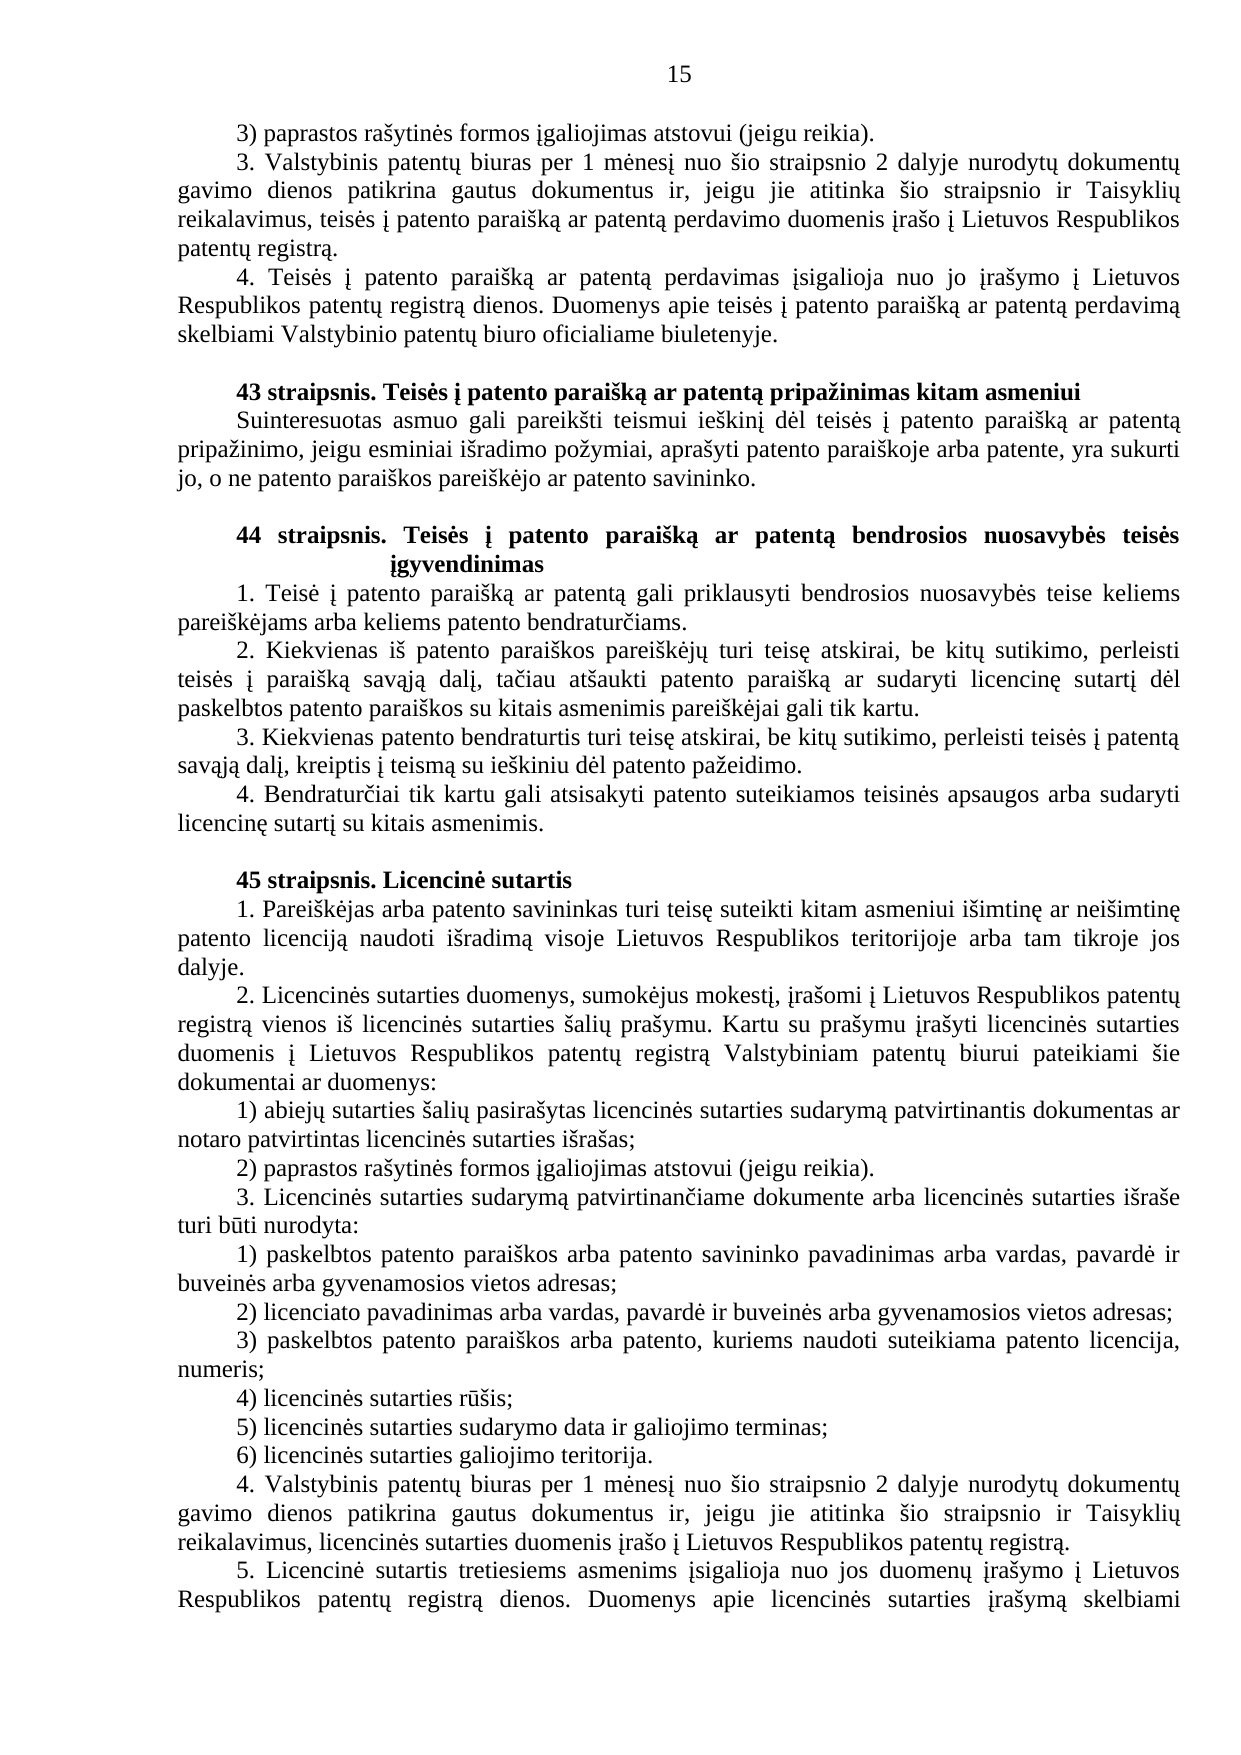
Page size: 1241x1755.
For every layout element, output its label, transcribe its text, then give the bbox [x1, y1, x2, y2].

text 1) abiejų sutarties šalių pasirašytas licencinės sutarties sudarymą patvirtinantis dokumentas ar notaro patvirtintas licencinės sutarties išrašas; [177, 1096, 1181, 1153]
text Suinteresuotas asmuo gali pareikšti teismui ieškinį dėl teisės į patento paraišką ar patentą pripažinimo, jeigu esminiai išradimo požymiai, aprašyti patento paraiškoje arba patente, yra sukurti jo, o ne patento paraiškos pareiškėjo ar patento savininko. [177, 406, 1181, 492]
text 2) paprastos rašytinės formos įgaliojimas atstovui (jeigu reikia). [177, 1153, 1181, 1182]
text 4. Teisės į patento paraišką ar patentą perdavimas įsigalioja nuo jo įrašymo į Lietuvos Respublikos patentų registrą dienos. Duomenys apie teisės į patento paraišką ar patentą perdavimą skelbiami Valstybinio patentų biuro oficialiame biuletenyje. [177, 262, 1181, 348]
text 1. Pareiškėjas arba patento savininkas turi teisę suteikti kitam asmeniui išimtinę ar neišimtinę patento licenciją naudoti išradimą visoje Lietuvos Respublikos teritorijoje arba tam tikroje jos dalyje. [177, 894, 1181, 981]
text 3. Valstybinis patentų biuras per 1 mėnesį nuo šio straipsnio 2 dalyje nurodytų dokumentų gavimo dienos patikrina gautus dokumentus ir, jeigu jie atitinka šio straipsnio ir Taisyklių reikalavimus, teisės į patento paraišką ar patentą perdavimo duomenis įrašo į Lietuvos Respublikos patentų registrą. [177, 147, 1181, 262]
text 4. Bendraturčiai tik kartu gali atsisakyti patento suteikiamos teisinės apsaugos arba sudaryti licencinę sutartį su kitais asmenimis. [177, 779, 1181, 837]
text 5) licencinės sutarties sudarymo data ir galiojimo terminas; [177, 1412, 1181, 1441]
text 5. Licencinė sutartis tretiesiems asmenims įsigalioja nuo jos duomenų įrašymo į Lietuvos Respublikos patentų registrą dienos. Duomenys apie licencinės sutarties įrašymą skelbiami [177, 1556, 1181, 1613]
text 2. Kiekvienas iš patento paraiškos pareiškėjų turi teisę atskirai, be kitų sutikimo, perleisti teisės į paraišką savąją dalį, tačiau atšaukti patento paraišką ar sudaryti licencinę sutartį dėl paskelbtos patento paraiškos su kitais asmenimis pareiškėjai gali tik kartu. [177, 636, 1181, 722]
text 2) licenciato pavadinimas arba vardas, pavardė ir buveinės arba gyvenamosios vietos adresas; [177, 1297, 1181, 1326]
text 1) paskelbtos patento paraiškos arba patento savininko pavadinimas arba vardas, pavardė ir buveinės arba gyvenamosios vietos adresas; [177, 1239, 1181, 1297]
text 3. Kiekvienas patento bendraturtis turi teisę atskirai, be kitų sutikimo, perleisti teisės į patentą savąją dalį, kreiptis į teismą su ieškiniu dėl patento pažeidimo. [177, 722, 1181, 779]
text 3) paskelbtos patento paraiškos arba patento, kuriems naudoti suteikiama patento licencija, numeris; [177, 1326, 1181, 1383]
text 45 straipsnis. Licencinė sutartis [177, 866, 1181, 894]
text 4) licencinės sutarties rūšis; [177, 1383, 1181, 1412]
text 4. Valstybinis patentų biuras per 1 mėnesį nuo šio straipsnio 2 dalyje nurodytų dokumentų gavimo dienos patikrina gautus dokumentus ir, jeigu jie atitinka šio straipsnio ir Taisyklių reikalavimus, licencinės sutarties duomenis įrašo į Lietuvos Respublikos patentų registrą. [177, 1469, 1181, 1556]
text 44 straipsnis. Teisės į patento paraišką ar patentą bendrosios nuosavybės teisės įgyvendinimas [236, 521, 1181, 578]
text 3) paprastos rašytinės formos įgaliojimas atstovui (jeigu reikia). [177, 118, 1181, 147]
text 43 straipsnis. Teisės į patento paraišką ar patentą pripažinimas kitam asmeniui [177, 377, 1181, 406]
text 6) licencinės sutarties galiojimo teritorija. [177, 1441, 1181, 1469]
text 2. Licencinės sutarties duomenys, sumokėjus mokestį, įrašomi į Lietuvos Respublikos patentų registrą vienos iš licencinės sutarties šalių prašymu. Kartu su prašymu įrašyti licencinės sutarties duomenis į Lietuvos Respublikos patentų registrą Valstybiniam patentų biurui pateikiami šie dokumentai ar duomenys: [177, 981, 1181, 1096]
text 3. Licencinės sutarties sudarymą patvirtinančiame dokumente arba licencinės sutarties išraše turi būti nurodyta: [177, 1182, 1181, 1239]
text 1. Teisė į patento paraišką ar patentą gali priklausyti bendrosios nuosavybės teise keliems pareiškėjams arba keliems patento bendraturčiams. [177, 578, 1181, 636]
